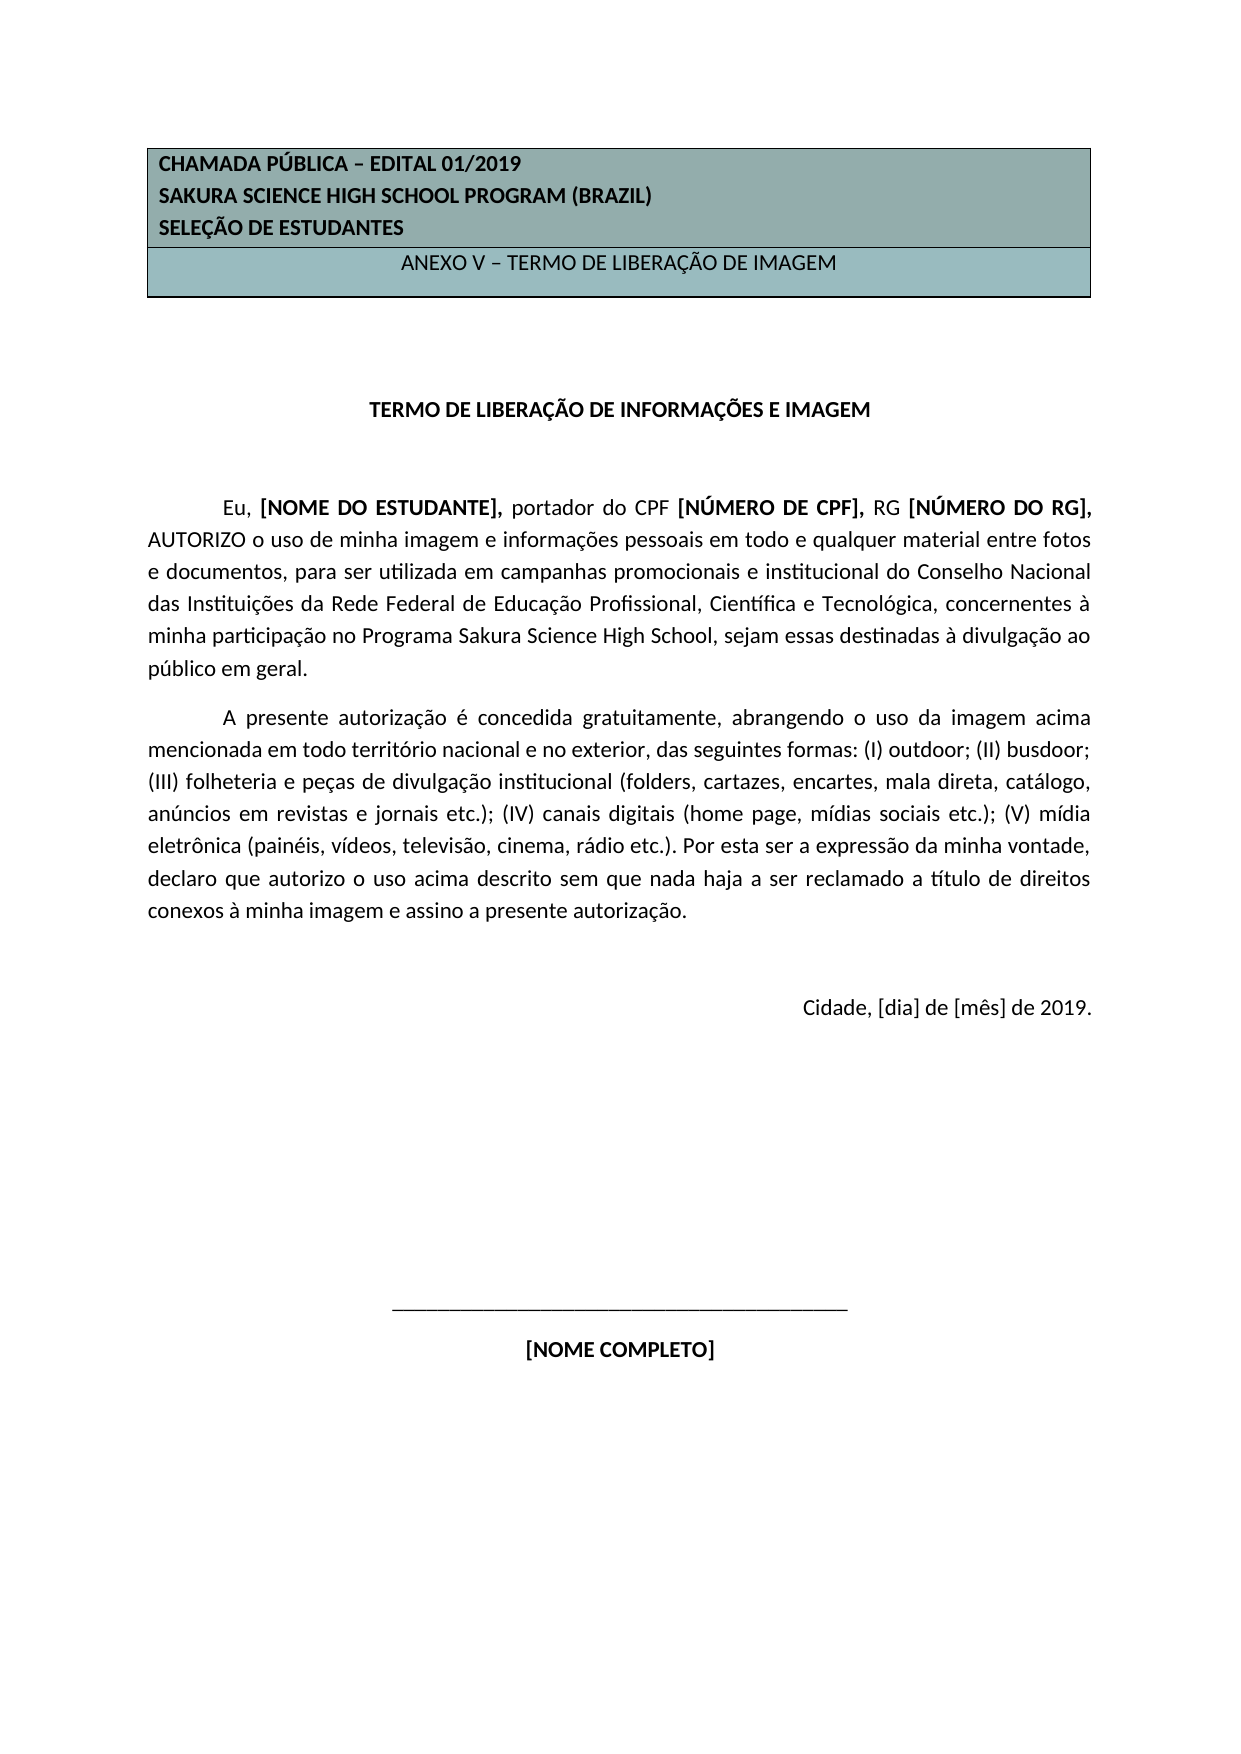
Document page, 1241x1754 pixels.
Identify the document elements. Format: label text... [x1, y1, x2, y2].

table_cell ANEXO V – TERMO DE LIBERAÇÃO DE IMAGEM [148, 248, 1090, 296]
text Cidade, [dia] de [mês] de 2019. [148, 993, 1092, 1022]
text ________________________________________ [148, 1287, 1092, 1315]
table_header CHAMADA PÚBLICA – EDITAL 01/2019 SAKURA SCIENCE HIGH SCHOOL PROGRAM (BRAZIL) SELEÇÃO DE ESTUDANTES [148, 149, 1090, 247]
text TERMO DE LIBERAÇÃO DE INFORMAÇÕES E IMAGEM [148, 395, 1092, 423]
text [NOME COMPLETO] [148, 1336, 1092, 1363]
text A presente autorização é concedida gratuitamente, abrangendo o uso da imagem acima mencionada em todo território nacional e no exterior, das seguintes formas: (I) outdoor; (II) busdoor; (III) folheteria e peças de divulgação institucional (folders, cartazes, encartes, mala direta, catálogo, anúncios em revistas e jornais etc.); (IV) canais digitais (home page, mídias sociais etc.); (V) mídia eletrônica (painéis, vídeos, televisão, cinema, rádio etc.). Por esta ser a expressão da minha vontade, declaro que autorizo o uso acima descrito sem que nada haja a ser reclamado a título de direitos conexos à minha imagem e assino a presente autorização. [148, 703, 1092, 924]
text Eu, [NOME DO ESTUDANTE], portador do CPF [NÚMERO DE CPF], RG [NÚMERO DO RG], AUTORIZO o uso de minha imagem e informações pessoais em todo e qualquer material entre fotos e documentos, para ser utilizada em campanhas promocionais e institucional do Conselho Nacional das Instituições da Rede Federal de Educação Profissional, Científica e Tecnológica, concernentes à minha participação no Programa Sakura Science High School, sejam essas destinadas à divulgação ao público em geral. [148, 493, 1092, 682]
